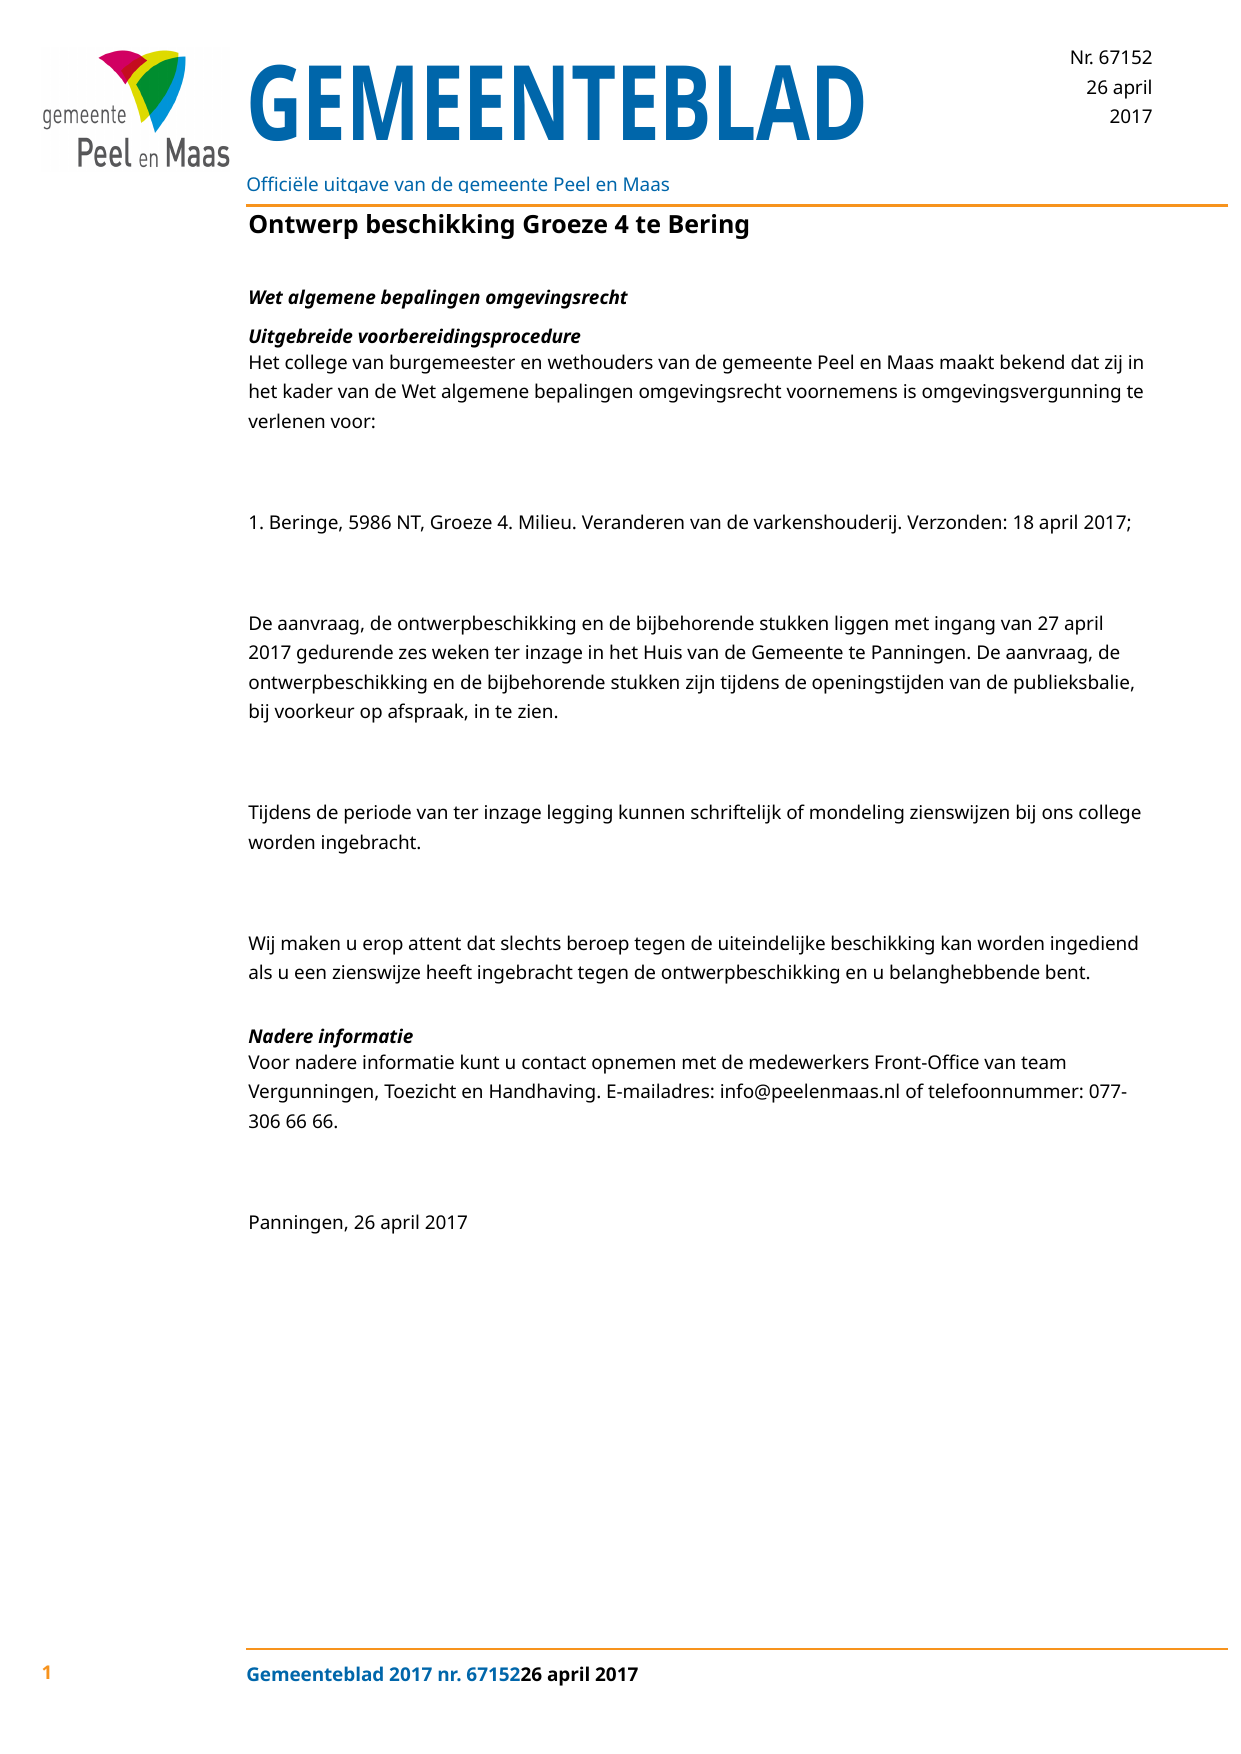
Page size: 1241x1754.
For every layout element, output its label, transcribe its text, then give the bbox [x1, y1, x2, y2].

text Panningen, 26 april 2017 [248, 1209, 1152, 1235]
text 1. Beringe, 5986 NT, Groeze 4. Milieu. Veranderen van de varkenshouderij. Verzonden: 18 april 2017; [248, 509, 1152, 534]
text Het college van burgemeester en wethouders van de gemeente Peel en Maas maakt bekend dat zij in het kader van de Wet algemene bepalingen omgevingsrecht voornemens is omgevingsvergunning te verlenen voor: [248, 349, 1152, 434]
text Wet algemene bepalingen omgevingsrecht [248, 284, 1152, 309]
text Ontwerp beschikking Groeze 4 te Bering [248, 207, 1152, 241]
picture [41, 47, 231, 172]
text De aanvraag, de ontwerpbeschikking en de bijbehorende stukken liggen met ingang van 27 april 2017 gedurende zes weken ter inzage in het Huis van de Gemeente te Panningen. De aanvraag, de ontwerpbeschikking en de bijbehorende stukken zijn tijdens de openingstijden van de publieksbalie, bij voorkeur op afspraak, in te zien. [248, 610, 1152, 724]
text Nadere informatie [248, 1023, 1152, 1049]
text Voor nadere informatie kunt u contact opnemen met de medewerkers Front-Office van team Vergunningen, Toezicht en Handhaving. E-mailadres: info@peelenmaas.nl of telefoonnummer: 077- 306 66 66. [248, 1049, 1152, 1134]
text Wij maken u erop attent dat slechts beroep tegen de uiteindelijke beschikking kan worden ingediend als u een zienswijze heeft ingebracht tegen de ontwerpbeschikking en u belanghebbende bent. [248, 930, 1152, 985]
text Tijdens de periode van ter inzage legging kunnen schriftelijk of mondeling zienswijzen bij ons college worden ingebracht. [248, 799, 1152, 854]
text Uitgebreide voorbereidingsprocedure [248, 323, 1152, 349]
